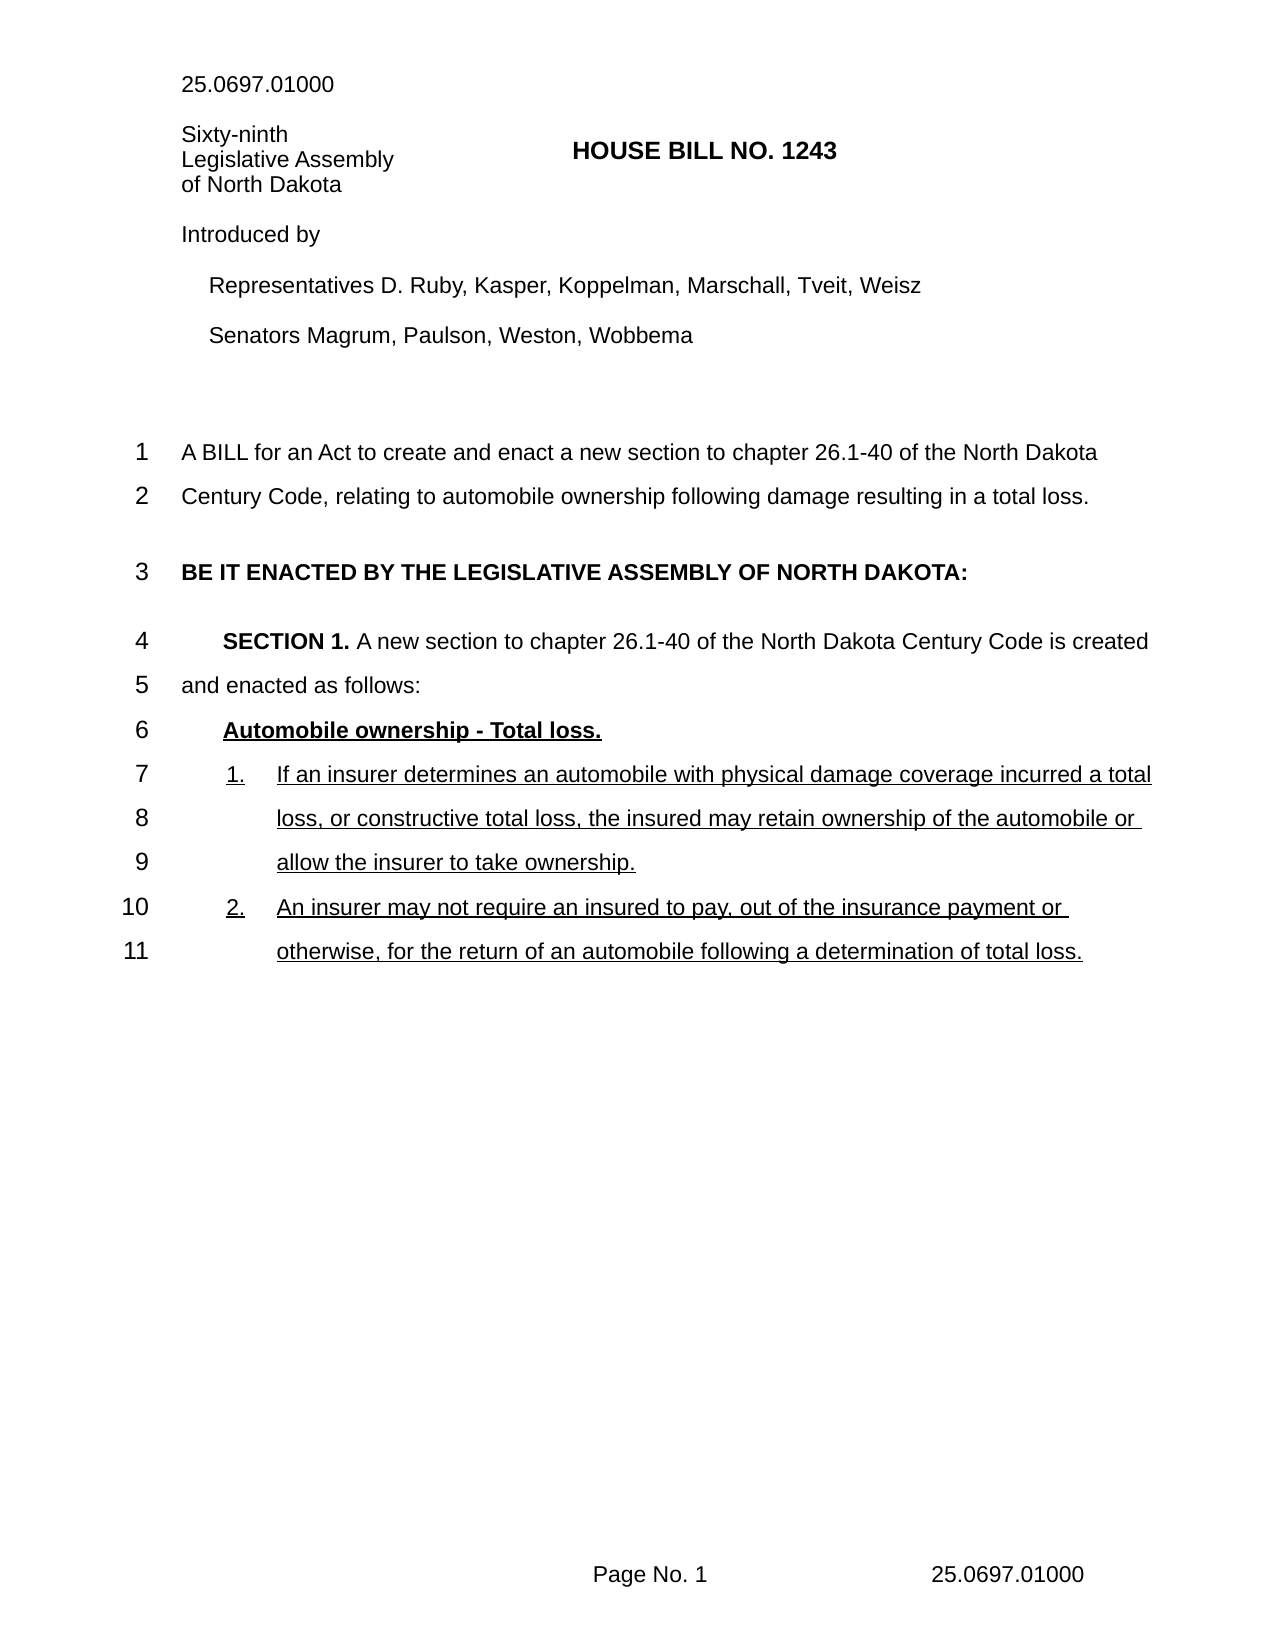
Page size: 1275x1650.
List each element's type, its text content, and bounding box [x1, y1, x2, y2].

subtitle Automobile ownership - Total loss. [181, 703, 1154, 747]
title A BILL for an Act to create and enact a new section to chapter 26.1‑40 of the North Dakota Century Code, relating to automobile ownership following damage resulting in a total loss. [181, 425, 1154, 513]
text Introduced by [181, 223, 1154, 248]
text 2. An insurer may not require an insured to pay, out of the insurance payment or otherwise, for the return of an automobile following a determination of total loss. [181, 880, 1154, 968]
text . [181, 73, 1154, 133]
text Senators Magrum, Paulson, Weston, Wobbema [208, 325, 1154, 348]
title BILL NO. [565, 136, 837, 165]
text SECTION 1. A new section to chapter 26.1‑40 of the North Dakota Century Code is created and enacted as follows: [181, 614, 1154, 703]
text of North Dakota [181, 173, 1154, 198]
text Representatives D. Ruby, Kasper, Koppelman, Marschall, Tveit, Weisz [208, 275, 1154, 298]
text BE IT ENACTED BY THE LEGISLATIVE ASSEMBLY OF NORTH DAKOTA: [181, 545, 1154, 589]
text 1. If an insurer determines an automobile with physical damage coverage incurred a total loss, or constructive total loss, the insured may retain ownership of the automobile or allow the insurer to take ownership. [181, 747, 1154, 880]
text Legislative Assembly [181, 148, 1154, 173]
